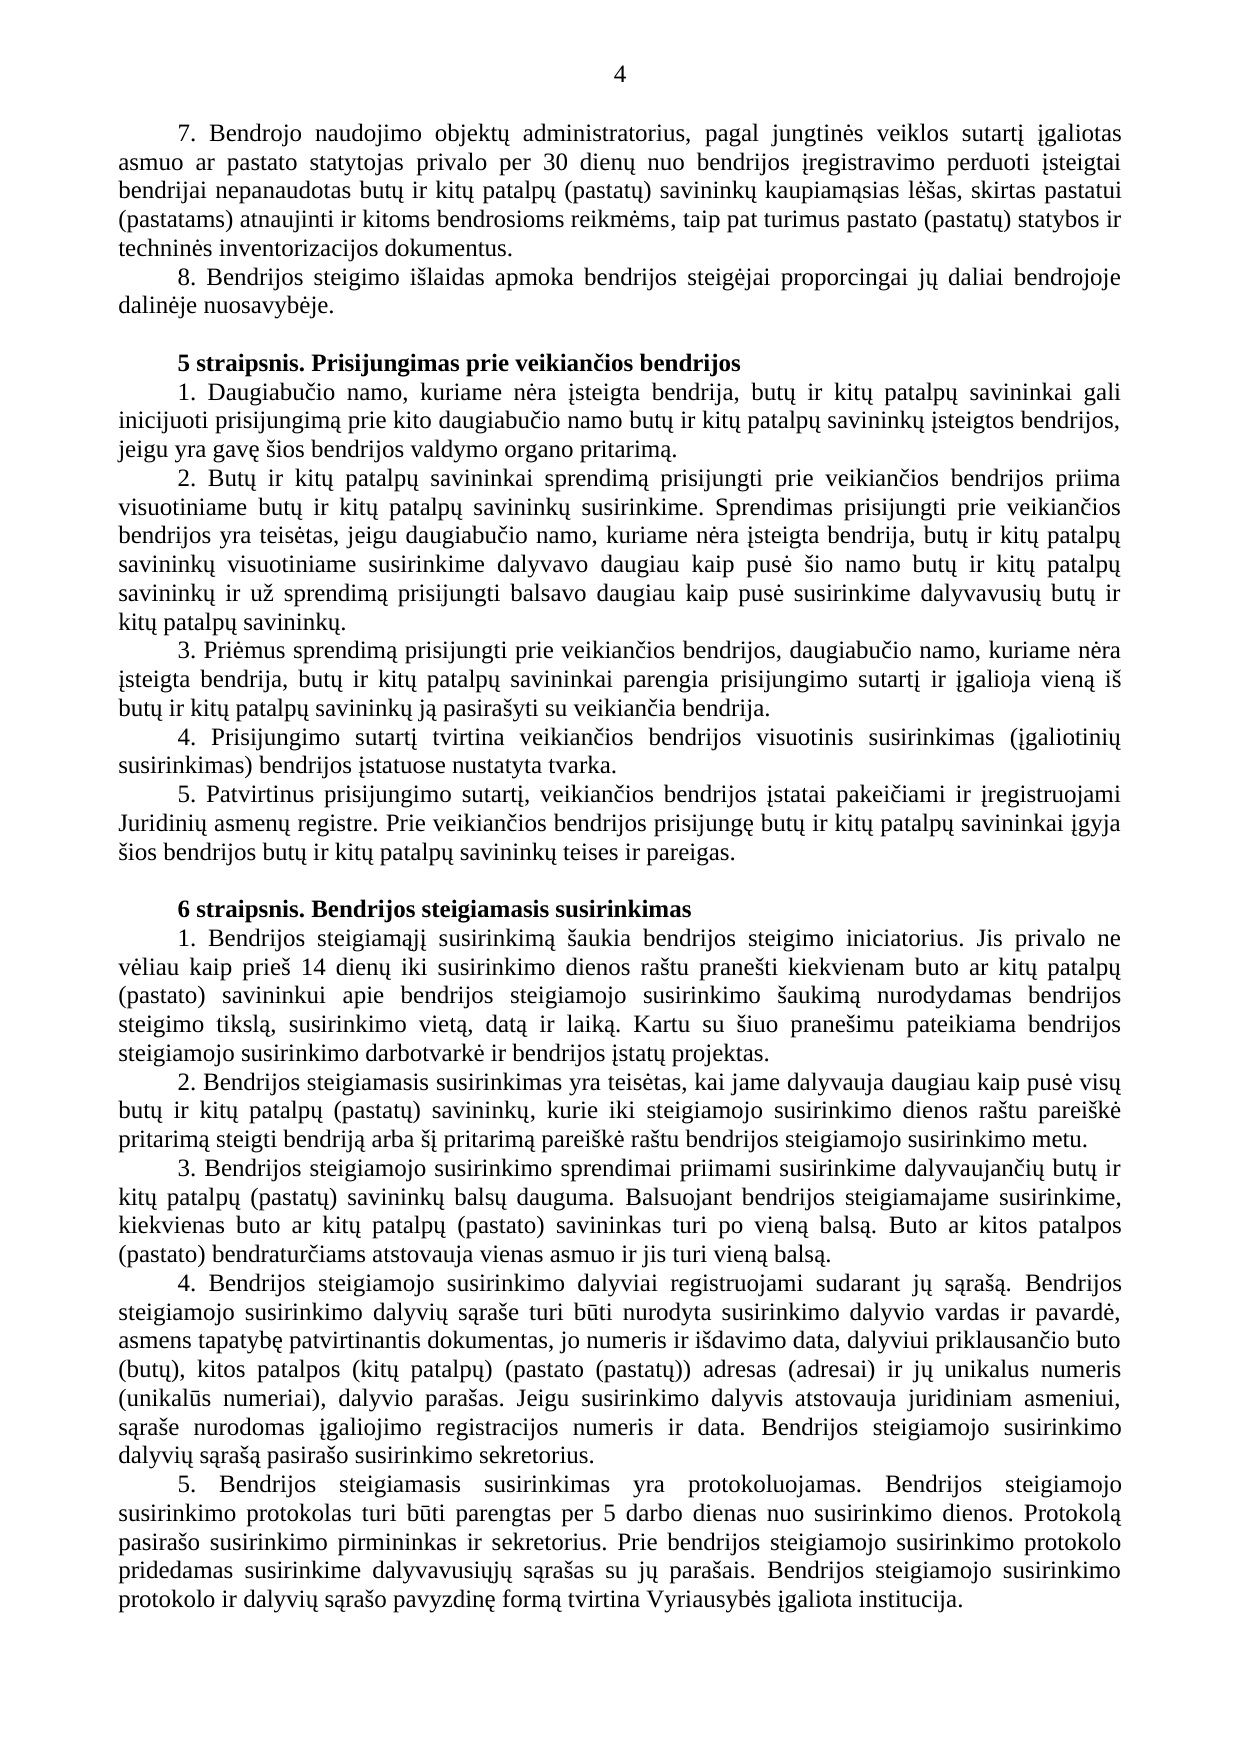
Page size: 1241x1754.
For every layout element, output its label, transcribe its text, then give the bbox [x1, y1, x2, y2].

text 4. Bendrijos steigiamojo susirinkimo dalyviai registruojami sudarant jų sąrašą. Bendrijos steigiamojo susirinkimo dalyvių sąraše turi būti nurodyta susirinkimo dalyvio vardas ir pavardė, asmens tapatybę patvirtinantis dokumentas, jo numeris ir išdavimo data, dalyviui priklausančio buto (butų), kitos patalpos (kitų patalpų) (pastato (pastatų)) adresas (adresai) ir jų unikalus numeris (unikalūs numeriai), dalyvio parašas. Jeigu susirinkimo dalyvis atstovauja juridiniam asmeniui, sąraše nurodomas įgaliojimo registracijos numeris ir data. Bendrijos steigiamojo susirinkimo dalyvių sąrašą pasirašo susirinkimo sekretorius. [118, 1268, 1122, 1469]
text 7. Bendrojo naudojimo objektų administratorius, pagal jungtinės veiklos sutartį įgaliotas asmuo ar pastato statytojas privalo per 30 dienų nuo bendrijos įregistravimo perduoti įsteigtai bendrijai nepanaudotas butų ir kitų patalpų (pastatų) savininkų kaupiamąsias lėšas, skirtas pastatui (pastatams) atnaujinti ir kitoms bendrosioms reikmėms, taip pat turimus pastato (pastatų) statybos ir techninės inventorizacijos dokumentus. [118, 118, 1122, 262]
text 1. Bendrijos steigiamąjį susirinkimą šaukia bendrijos steigimo iniciatorius. Jis privalo ne vėliau kaip prieš 14 dienų iki susirinkimo dienos raštu pranešti kiekvienam buto ar kitų patalpų (pastato) savininkui apie bendrijos steigiamojo susirinkimo šaukimą nurodydamas bendrijos steigimo tikslą, susirinkimo vietą, datą ir laiką. Kartu su šiuo pranešimu pateikiama bendrijos steigiamojo susirinkimo darbotvarkė ir bendrijos įstatų projektas. [118, 923, 1122, 1067]
text 6 straipsnis. Bendrijos steigiamasis susirinkimas [118, 894, 1122, 923]
text 5 straipsnis. Prisijungimas prie veikiančios bendrijos [118, 348, 1122, 377]
text 4. Prisijungimo sutartį tvirtina veikiančios bendrijos visuotinis susirinkimas (įgaliotinių susirinkimas) bendrijos įstatuose nustatyta tvarka. [118, 722, 1122, 779]
text 5. Bendrijos steigiamasis susirinkimas yra protokoluojamas. Bendrijos steigiamojo susirinkimo protokolas turi būti parengtas per 5 darbo dienas nuo susirinkimo dienos. Protokolą pasirašo susirinkimo pirmininkas ir sekretorius. Prie bendrijos steigiamojo susirinkimo protokolo pridedamas susirinkime dalyvavusiųjų sąrašas su jų parašais. Bendrijos steigiamojo susirinkimo protokolo ir dalyvių sąrašo pavyzdinę formą tvirtina Vyriausybės įgaliota institucija. [118, 1469, 1122, 1613]
text 5. Patvirtinus prisijungimo sutartį, veikiančios bendrijos įstatai pakeičiami ir įregistruojami Juridinių asmenų registre. Prie veikiančios bendrijos prisijungę butų ir kitų patalpų savininkai įgyja šios bendrijos butų ir kitų patalpų savininkų teises ir pareigas. [118, 779, 1122, 866]
text 2. Bendrijos steigiamasis susirinkimas yra teisėtas, kai jame dalyvauja daugiau kaip pusė visų butų ir kitų patalpų (pastatų) savininkų, kurie iki steigiamojo susirinkimo dienos raštu pareiškė pritarimą steigti bendriją arba šį pritarimą pareiškė raštu bendrijos steigiamojo susirinkimo metu. [118, 1067, 1122, 1153]
text 3. Priėmus sprendimą prisijungti prie veikiančios bendrijos, daugiabučio namo, kuriame nėra įsteigta bendrija, butų ir kitų patalpų savininkai parengia prisijungimo sutartį ir įgalioja vieną iš butų ir kitų patalpų savininkų ją pasirašyti su veikiančia bendrija. [118, 636, 1122, 722]
text 8. Bendrijos steigimo išlaidas apmoka bendrijos steigėjai proporcingai jų daliai bendrojoje dalinėje nuosavybėje. [118, 262, 1122, 319]
text 1. Daugiabučio namo, kuriame nėra įsteigta bendrija, butų ir kitų patalpų savininkai gali inicijuoti prisijungimą prie kito daugiabučio namo butų ir kitų patalpų savininkų įsteigtos bendrijos, jeigu yra gavę šios bendrijos valdymo organo pritarimą. [118, 377, 1122, 463]
text 2. Butų ir kitų patalpų savininkai sprendimą prisijungti prie veikiančios bendrijos priima visuotiniame butų ir kitų patalpų savininkų susirinkime. Sprendimas prisijungti prie veikiančios bendrijos yra teisėtas, jeigu daugiabučio namo, kuriame nėra įsteigta bendrija, butų ir kitų patalpų savininkų visuotiniame susirinkime dalyvavo daugiau kaip pusė šio namo butų ir kitų patalpų savininkų ir už sprendimą prisijungti balsavo daugiau kaip pusė susirinkime dalyvavusių butų ir kitų patalpų savininkų. [118, 463, 1122, 636]
text 3. Bendrijos steigiamojo susirinkimo sprendimai priimami susirinkime dalyvaujančių butų ir kitų patalpų (pastatų) savininkų balsų dauguma. Balsuojant bendrijos steigiamajame susirinkime, kiekvienas buto ar kitų patalpų (pastato) savininkas turi po vieną balsą. Buto ar kitos patalpos (pastato) bendraturčiams atstovauja vienas asmuo ir jis turi vieną balsą. [118, 1153, 1122, 1268]
